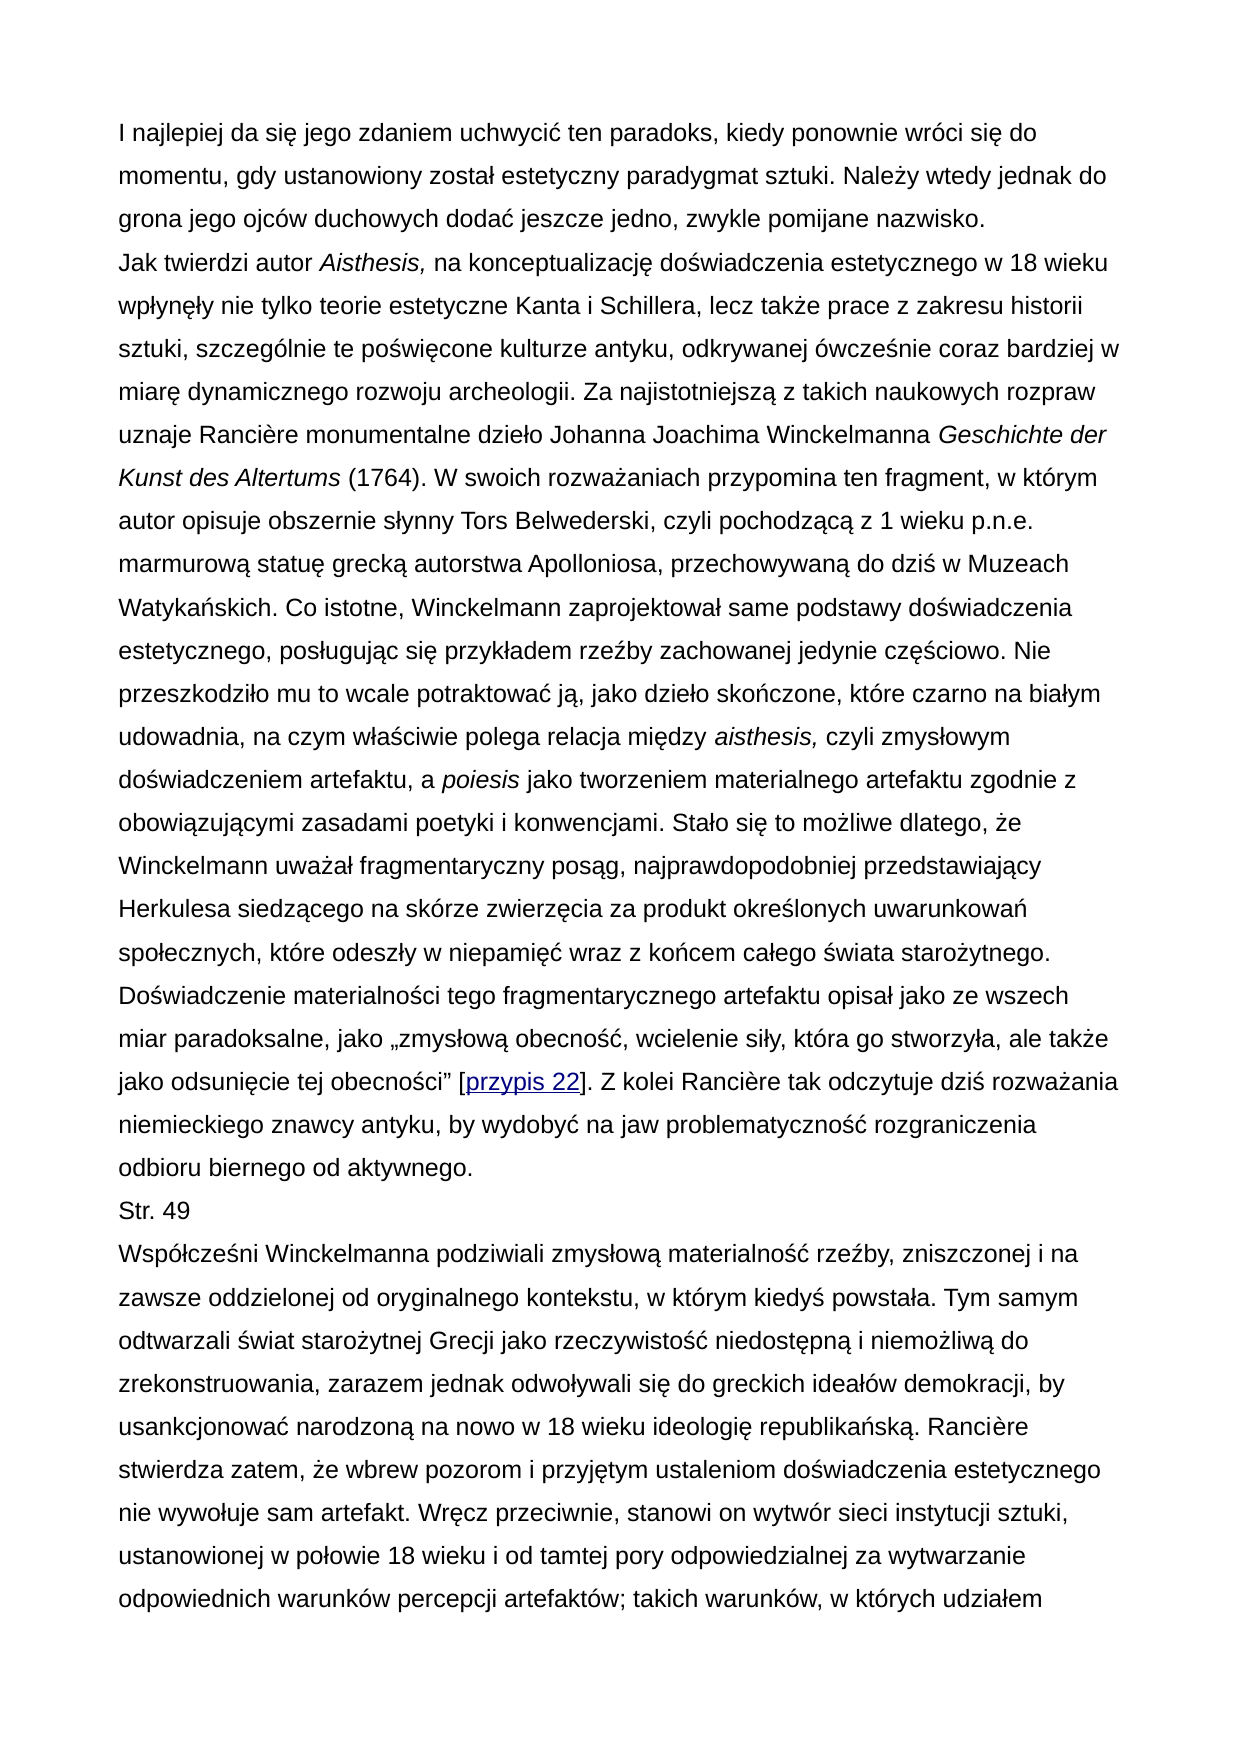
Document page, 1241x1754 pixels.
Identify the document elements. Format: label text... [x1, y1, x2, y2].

text I najlepiej da się jego zdaniem uchwycić ten paradoks, kiedy ponownie wróci się do momentu, gdy ustanowiony został estetyczny paradygmat sztuki. Należy wtedy jednak do grona jego ojców duchowych dodać jeszcze jedno, zwykle pomijane nazwisko. [118, 118, 1122, 233]
text Współcześni Winckelmanna podziwiali zmysłową materialność rzeźby, zniszczonej i na zawsze oddzielonej od oryginalnego kontekstu, w którym kiedyś powstała. Tym samym odtwarzali świat starożytnej Grecji jako rzeczywistość niedostępną i niemożliwą do zrekonstruowania, zarazem jednak odwoływali się do greckich ideałów demokracji, by usankcjonować narodzoną na nowo w 18 wieku ideologię republikańską. Rancière stwierdza zatem, że wbrew pozorom i przyjętym ustaleniom doświadczenia estetycznego nie wywołuje sam artefakt. Wręcz przeciwnie, stanowi on wytwór sieci instytucji sztuki, ustanowionej w połowie 18 wieku i od tamtej pory odpowiedzialnej za wytwarzanie odpowiednich warunków percepcji artefaktów; takich warunków, w których udziałem [118, 1239, 1122, 1613]
text Str. 49 [118, 1196, 1122, 1225]
text Jak twierdzi autor Aisthesis, na konceptualizację doświadczenia estetycznego w 18 wieku wpłynęły nie tylko teorie estetyczne Kanta i Schillera, lecz także prace z zakresu historii sztuki, szczególnie te poświęcone kulturze antyku, odkrywanej ówcześnie coraz bardziej w miarę dynamicznego rozwoju archeologii. Za najistotniejszą z takich naukowych rozpraw uznaje Rancière monumentalne dzieło Johanna Joachima Winckelmanna Geschichte der Kunst des Altertums (1764). W swoich rozważaniach przypomina ten fragment, w którym autor opisuje obszernie słynny Tors Belwederski, czyli pochodzącą z 1 wieku p.n.e. marmurową statuę grecką autorstwa Apolloniosa, przechowywaną do dziś w Muzeach Watykańskich. Co istotne, Winckelmann zaprojektował same podstawy doświadczenia estetycznego, posługując się przykładem rzeźby zachowanej jedynie częściowo. Nie przeszkodziło mu to wcale potraktować ją, jako dzieło skończone, które czarno na białym udowadnia, na czym właściwie polega relacja między aisthesis, czyli zmysłowym doświadczeniem artefaktu, a poiesis jako tworzeniem materialnego artefaktu zgodnie z obowiązującymi zasadami poetyki i konwencjami. Stało się to możliwe dlatego, że Winckelmann uważał fragmentaryczny posąg, najprawdopodobniej przedstawiający Herkulesa siedzącego na skórze zwierzęcia za produkt określonych uwarunkowań społecznych, które odeszły w niepamięć wraz z końcem całego świata starożytnego. Doświadczenie materialności tego fragmentarycznego artefaktu opisał jako ze wszech miar paradoksalne, jako „zmysłową obecność, wcielenie siły, która go stworzyła, ale także jako odsunięcie tej obecności” [przypis 22]. Z kolei Rancière tak odczytuje dziś rozważania niemieckiego znawcy antyku, by wydobyć na jaw problematyczność rozgraniczenia odbioru biernego od aktywnego. [118, 247, 1122, 1182]
